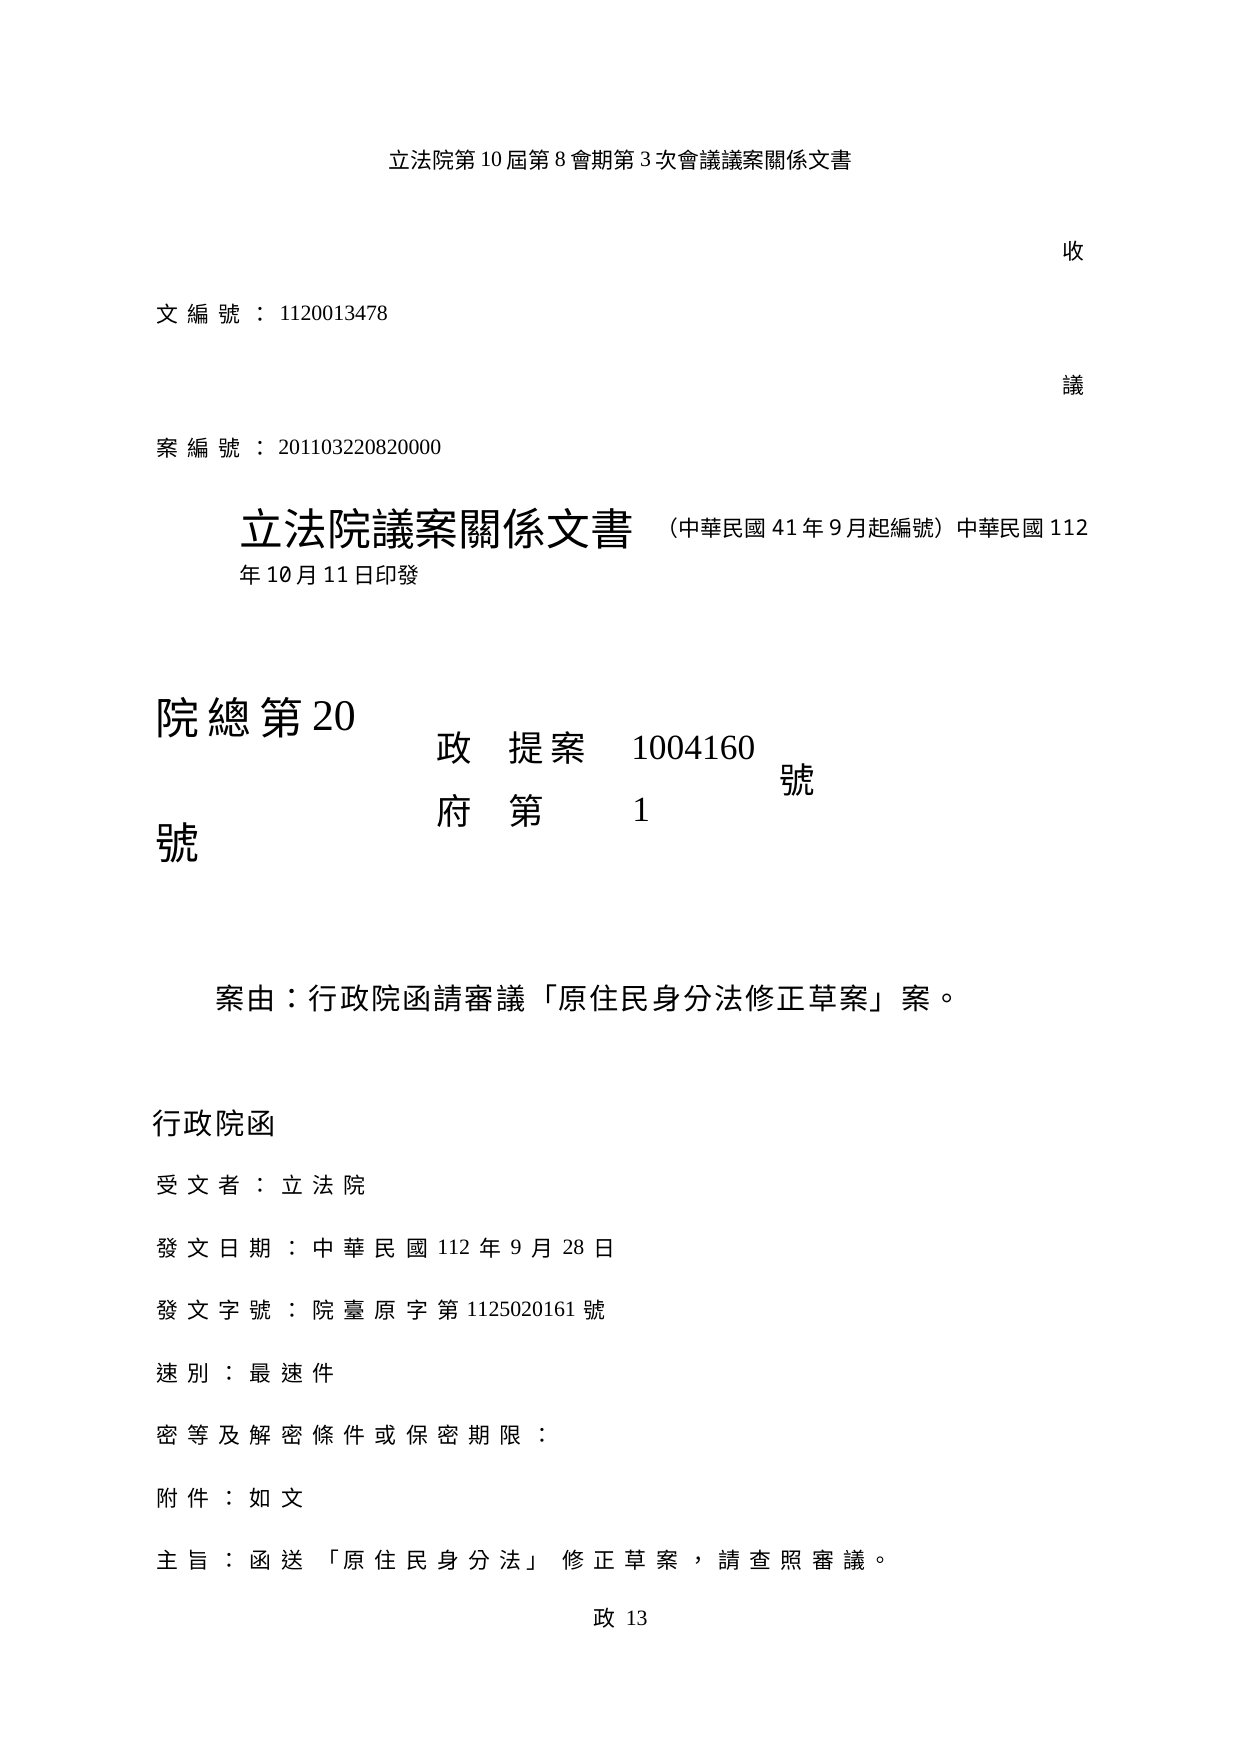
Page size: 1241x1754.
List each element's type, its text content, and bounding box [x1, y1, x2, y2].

table_header 政府 [388, 653, 502, 903]
table_header 10041601 [609, 653, 772, 903]
text 議案編號：201103220820000 [151, 353, 1089, 478]
text 主旨：函送「原住民身分法」修正草案，請查照審議。 [151, 1528, 1089, 1590]
text 案由：行政院函請審議「原住民身分法修正草案」案。 [206, 965, 1089, 1028]
table_header 號 [772, 653, 809, 903]
text 立法院議案關係文書 （中華民國41年9月起編號）中華民國112年10月11日印發 [239, 495, 1089, 590]
table_header 提案第 [503, 653, 608, 903]
text 附件：如文 [151, 1465, 1089, 1528]
text 密等及解密條件或保密期限： [151, 1403, 1089, 1465]
text 收文編號：1120013478 [151, 219, 1089, 344]
text 受文者：立法院 [151, 1153, 1089, 1215]
text 行政院函 [151, 1090, 1089, 1153]
table_header [809, 653, 813, 770]
text 發文日期：中華民國112年9月28日 [151, 1215, 1089, 1278]
table_header [814, 653, 828, 903]
table_header [809, 772, 813, 793]
table_header 院總第20號 [151, 653, 388, 903]
text 速別：最速件 [151, 1340, 1089, 1403]
text 發文字號：院臺原字第1125020161號 [151, 1278, 1089, 1340]
table_header [809, 794, 813, 903]
